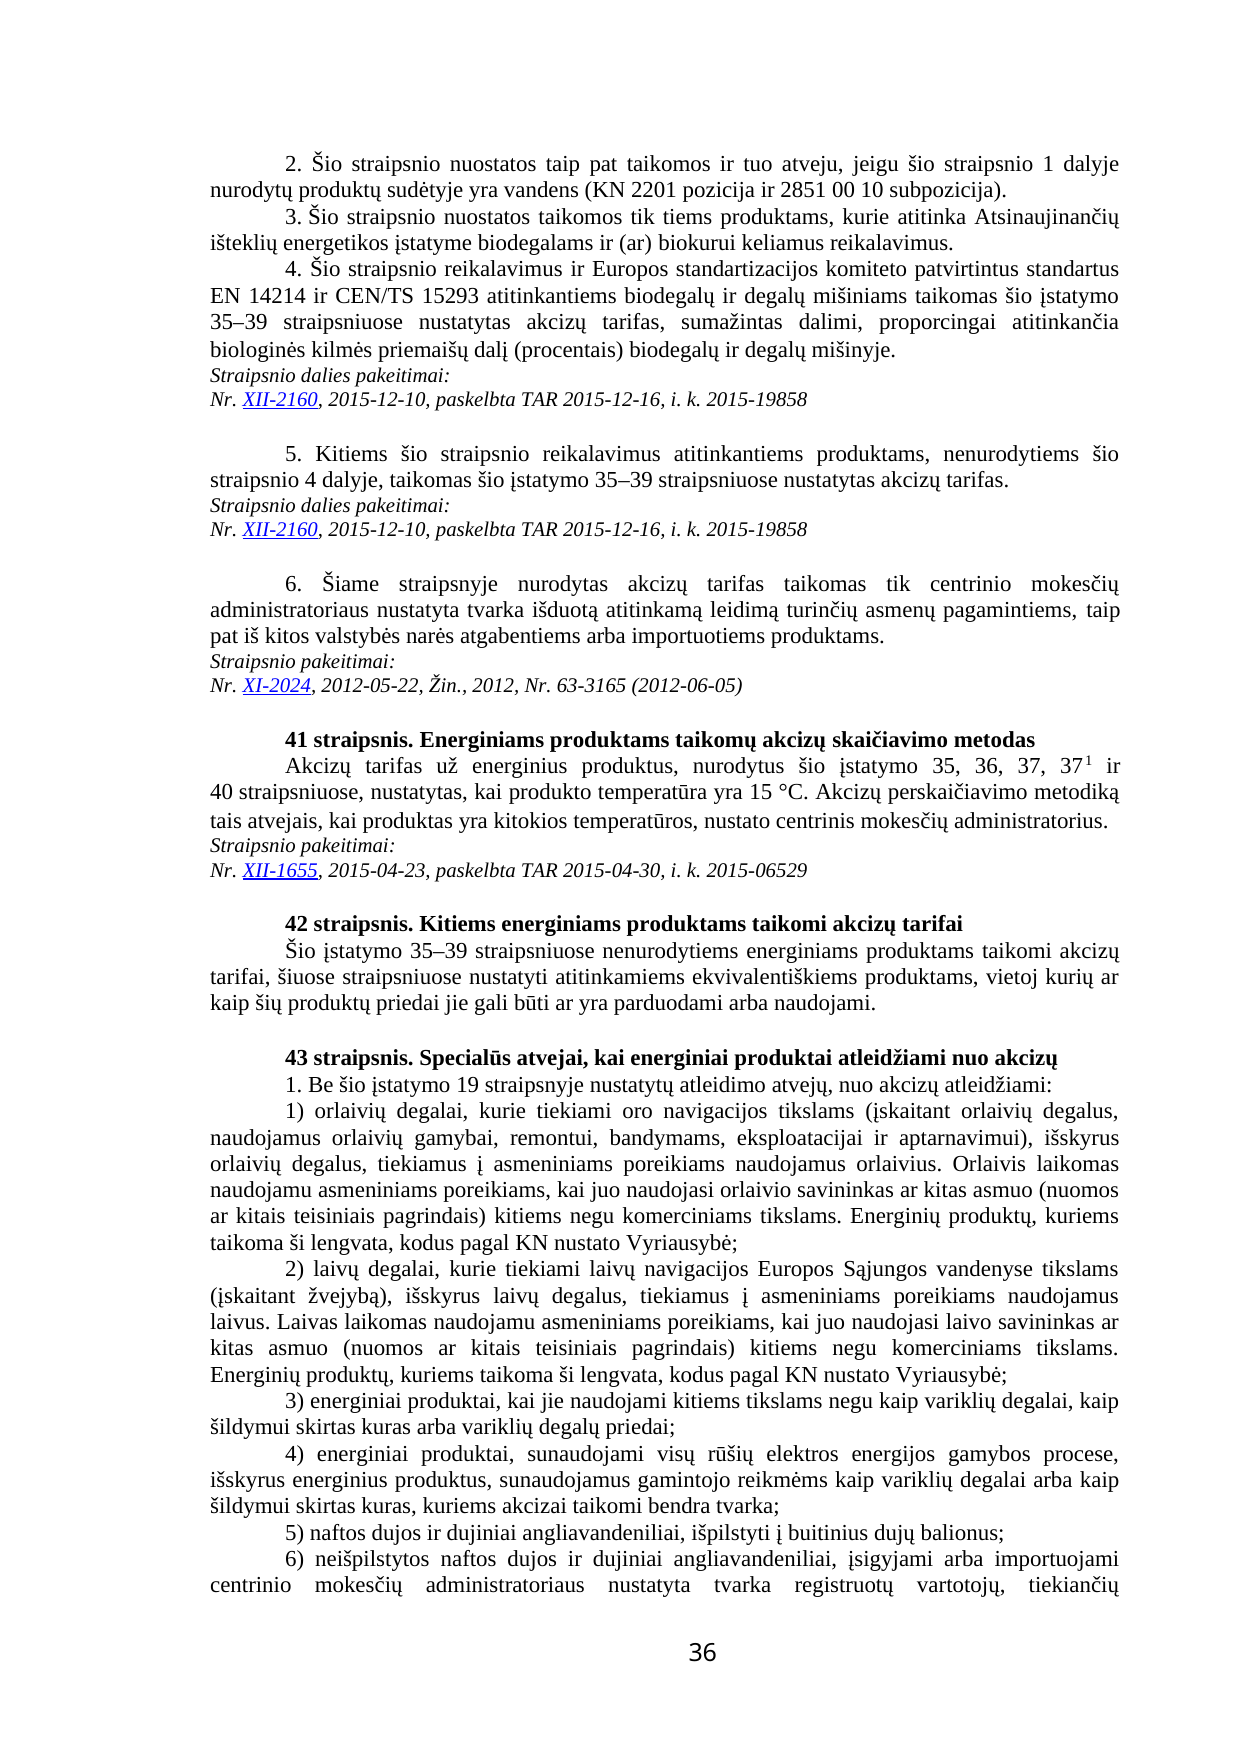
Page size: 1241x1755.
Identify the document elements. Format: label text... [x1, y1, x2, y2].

text Šio įstatymo 35–39 straipsniuose nenurodytiems energiniams produktams taikomi akcizų tarifai, šiuose straipsniuose nustatyti atitinkamiems ekvivalentiškiems produktams, vietoj kurių ar kaip šių produktų priedai jie gali būti ar yra parduodami arba naudojami. [210, 937, 1120, 1016]
text 3) energiniai produktai, kai jie naudojami kitiems tikslams negu kaip variklių degalai, kaip šildymui skirtas kuras arba variklių degalų priedai; [210, 1387, 1120, 1440]
text 5. Kitiems šio straipsnio reikalavimus atitinkantiems produktams, nenurodytiems šio straipsnio 4 dalyje, taikomas šio įstatymo 35–39 straipsniuose nustatytas akcizų tarifas. [210, 440, 1120, 493]
text 2. Šio straipsnio nuostatos taip pat taikomos ir tuo atveju, jeigu šio straipsnio 1 dalyje nurodytų produktų sudėtyje yra vandens (KN 2201 pozicija ir 2851 00 10 subpozicija). [210, 150, 1120, 203]
text Nr. XII-2160, 2015-12-10, paskelbta TAR 2015-12-16, i. k. 2015-19858 [210, 517, 1120, 541]
text Straipsnio dalies pakeitimai: [210, 363, 1120, 387]
text Nr. XII-1655, 2015-04-23, paskelbta TAR 2015-04-30, i. k. 2015-06529 [210, 857, 1120, 882]
text 1) orlaivių degalai, kurie tiekiami oro navigacijos tikslams (įskaitant orlaivių degalus, naudojamus orlaivių gamybai, remontui, bandymams, eksploatacijai ir aptarnavimui), išskyrus orlaivių degalus, tiekiamus į asmeniniams poreikiams naudojamus orlaivius. Orlaivis laikomas naudojamu asmeniniams poreikiams, kai juo naudojasi orlaivio savininkas ar kitas asmuo (nuomos ar kitais teisiniais pagrindais) kitiems negu komerciniams tikslams. Energinių produktų, kuriems taikoma ši lengvata, kodus pagal KN nustato Vyriausybė; [210, 1097, 1120, 1255]
text Straipsnio dalies pakeitimai: [210, 493, 1120, 517]
text 41 straipsnis. Energiniams produktams taikomų akcizų skaičiavimo metodas [210, 726, 1120, 752]
text 2) laivų degalai, kurie tiekiami laivų navigacijos Europos Sąjungos vandenyse tikslams (įskaitant žvejybą), išskyrus laivų degalus, tiekiamus į asmeniniams poreikiams naudojamus laivus. Laivas laikomas naudojamu asmeniniams poreikiams, kai juo naudojasi laivo savininkas ar kitas asmuo (nuomos ar kitais teisiniais pagrindais) kitiems negu komerciniams tikslams. Energinių produktų, kuriems taikoma ši lengvata, kodus pagal KN nustato Vyriausybė; [210, 1255, 1120, 1387]
text Straipsnio pakeitimai: [210, 833, 1120, 857]
text Nr. XI-2024, 2012-05-22, Žin., 2012, Nr. 63-3165 (2012-06-05) [210, 673, 1120, 697]
text 1. Be šio įstatymo 19 straipsnyje nustatytų atleidimo atvejų, nuo akcizų atleidžiami: [210, 1071, 1120, 1097]
text 6. Šiame straipsnyje nurodytas akcizų tarifas taikomas tik centrinio mokesčių administratoriaus nustatyta tvarka išduotą atitinkamą leidimą turinčių asmenų pagamintiems, taip pat iš kitos valstybės narės atgabentiems arba importuotiems produktams. [210, 570, 1120, 649]
text 4. Šio straipsnio reikalavimus ir Europos standartizacijos komiteto patvirtintus standartus EN 14214 ir CEN/TS 15293 atitinkantiems biodegalų ir degalų mišiniams taikomas šio įstatymo 35–39 straipsniuose nustatytas akcizų tarifas, sumažintas dalimi, proporcingai atitinkančia biologinės kilmės priemaišų dalį (procentais) biodegalų ir degalų mišinyje. [210, 255, 1120, 363]
text Straipsnio pakeitimai: [210, 649, 1120, 673]
text 42 straipsnis. Kitiems energiniams produktams taikomi akcizų tarifai [210, 910, 1120, 937]
text Nr. XII-2160, 2015-12-10, paskelbta TAR 2015-12-16, i. k. 2015-19858 [210, 387, 1120, 411]
text 3. Šio straipsnio nuostatos taikomos tik tiems produktams, kurie atitinka Atsinaujinančių išteklių energetikos įstatyme biodegalams ir (ar) biokurui keliamus reikalavimus. [210, 203, 1120, 255]
text 5) naftos dujos ir dujiniai angliavandeniliai, išpilstyti į buitinius dujų balionus; [210, 1519, 1120, 1545]
text 4) energiniai produktai, sunaudojami visų rūšių elektros energijos gamybos procese, išskyrus energinius produktus, sunaudojamus gamintojo reikmėms kaip variklių degalai arba kaip šildymui skirtas kuras, kuriems akcizai taikomi bendra tvarka; [210, 1440, 1120, 1519]
text 43 straipsnis. Specialūs atvejai, kai energiniai produktai atleidžiami nuo akcizų [285, 1044, 1120, 1071]
text 6) neišpilstytos naftos dujos ir dujiniai angliavandeniliai, įsigyjami arba importuojami centrinio mokesčių administratoriaus nustatyta tvarka registruotų vartotojų, tiekiančių [210, 1545, 1120, 1598]
text Akcizų tarifas už energinius produktus, nurodytus šio įstatymo 35, 36, 37, 371 ir 40 straipsniuose, nustatytas, kai produkto temperatūra yra 15 °C. Akcizų perskaičiavimo metodiką tais atvejais, kai produktas yra kitokios temperatūros, nustato centrinis mokesčių administratorius. [210, 752, 1120, 833]
